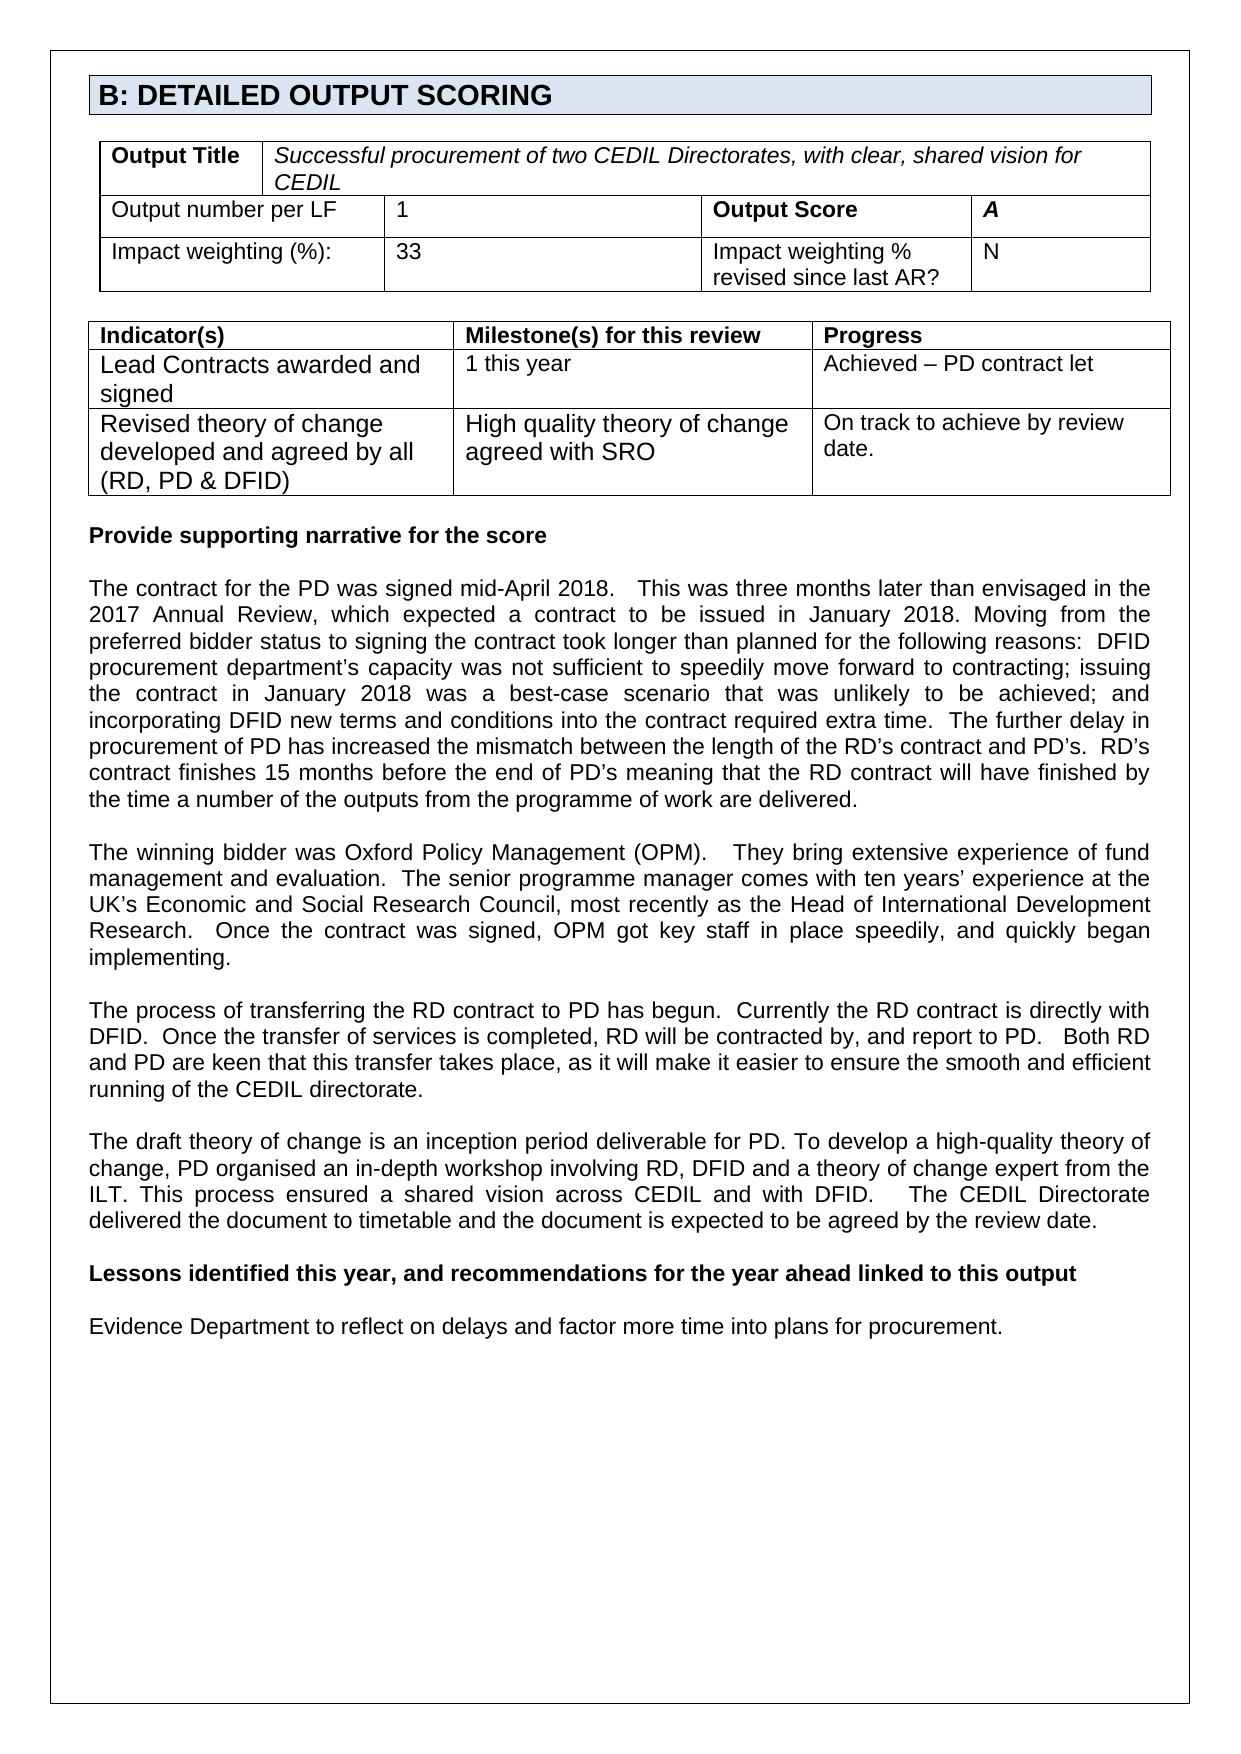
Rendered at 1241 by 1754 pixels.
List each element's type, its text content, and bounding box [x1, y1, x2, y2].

table_cell Achieved – PD contract let [813, 350, 1170, 407]
text Lessons identified this year, and recommendations for the year ahead linked to this output [89, 1260, 1152, 1286]
table_cell 1 [385, 196, 701, 237]
table_cell Lead Contracts awarded and signed [89, 350, 453, 407]
text The draft theory of change is an inception period deliverable for PD. To develop a high-quality theory of change, PD organised an in-depth workshop involving RD, DFID and a theory of change expert from the ILT. This process ensured a shared vision across CEDIL and with DFID. The CEDIL Directorate delivered the document to timetable and the document is expected to be agreed by the review date. [89, 1128, 1152, 1234]
table_cell Impact weighting % revised since last AR? [702, 238, 971, 291]
text The contract for the PD was signed mid-April 2018. This was three months later than envisaged in the 2017 Annual Review, which expected a contract to be issued in January 2018. Moving from the preferred bidder status to signing the contract took longer than planned for the following reasons: DFID procurement department’s capacity was not sufficient to speedily move forward to contracting; issuing the contract in January 2018 was a best-case scenario that was unlikely to be achieved; and incorporating DFID new terms and conditions into the contract required extra time. The further delay in procurement of PD has increased the mismatch between the length of the RD’s contract and PD’s. RD’s contract finishes 15 months before the end of PD’s meaning that the RD contract will have finished by the time a number of the outputs from the programme of work are delivered. [89, 575, 1152, 812]
table_cell 33 [385, 238, 701, 291]
table_header Progress [813, 322, 1170, 349]
table_header Successful procurement of two CEDIL Directorates, with clear, shared vision for CEDIL [263, 142, 1150, 195]
table_header Milestone(s) for this review [454, 322, 812, 349]
text Provide supporting narrative for the score [89, 522, 1152, 548]
subtitle B: DETAILED OUTPUT SCORING [90, 76, 1151, 114]
table_cell N [972, 238, 1150, 291]
table_cell Output number per LF [101, 196, 384, 237]
text The winning bidder was Oxford Policy Management (OPM). They bring extensive experience of fund management and evaluation. The senior programme manager comes with ten years’ experience at the UK’s Economic and Social Research Council, most recently as the Head of International Development Research. Once the contract was signed, OPM got key staff in place speedily, and quickly began implementing. [89, 838, 1152, 970]
table_cell Output Score [702, 196, 971, 237]
table_cell 1 this year [454, 350, 812, 407]
text Evidence Department to reflect on delays and factor more time into plans for procurement. [89, 1313, 1152, 1339]
table_header Indicator(s) [89, 322, 453, 349]
table_cell On track to achieve by review date. [813, 409, 1170, 495]
table_cell A [972, 196, 1150, 237]
table_cell Impact weighting (%): [101, 238, 384, 291]
table_header Output Title [101, 142, 262, 195]
table_cell Revised theory of change developed and agreed by all (RD, PD & DFID) [89, 409, 453, 495]
table_cell High quality theory of change agreed with SRO [454, 409, 812, 495]
text The process of transferring the RD contract to PD has begun. Currently the RD contract is directly with DFID. Once the transfer of services is completed, RD will be contracted by, and report to PD. Both RD and PD are keen that this transfer takes place, as it will make it easier to ensure the smooth and efficient running of the CEDIL directorate. [89, 997, 1152, 1102]
